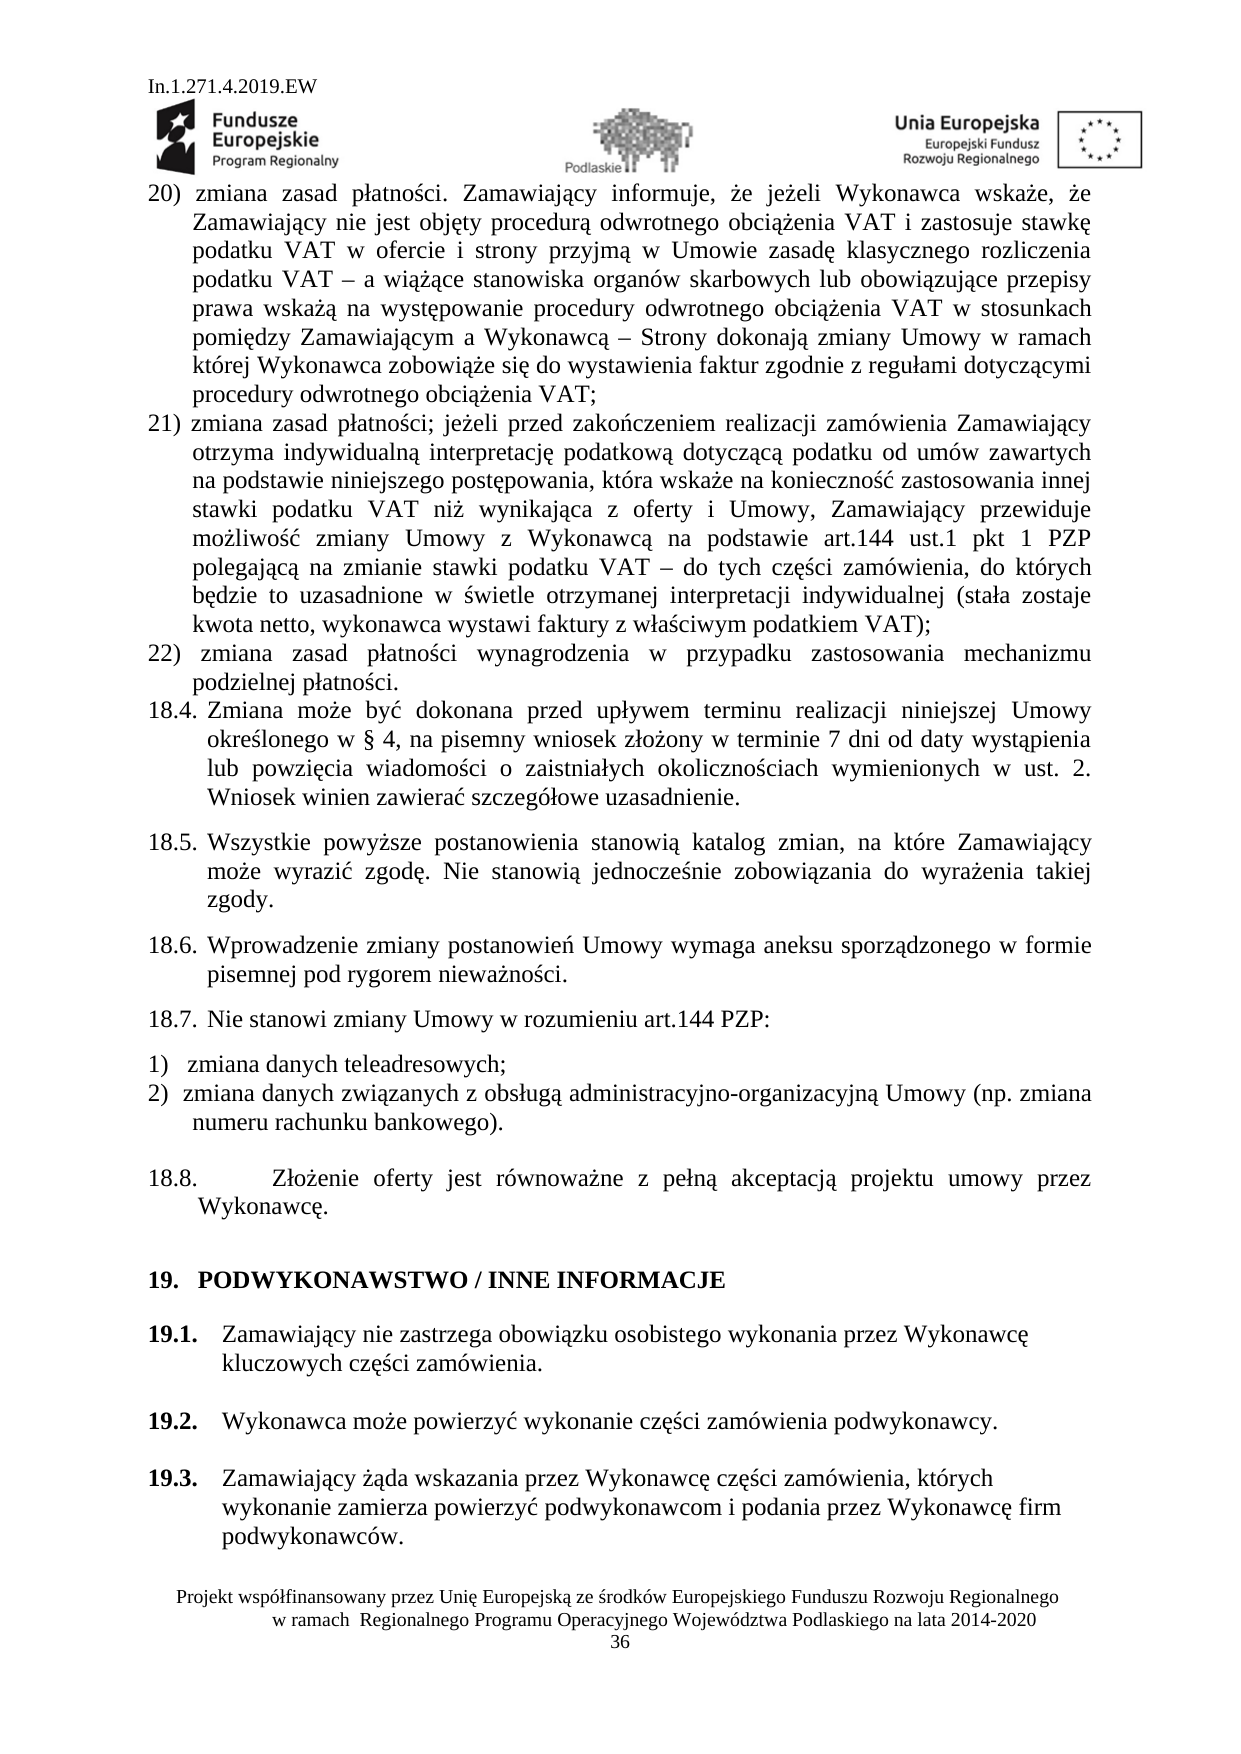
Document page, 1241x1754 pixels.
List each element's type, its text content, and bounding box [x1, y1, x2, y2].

text 2) zmiana danych związanych z obsługą administracyjno-organizacyjną Umowy (np. zmiana numeru rachunku bankowego). [148, 1078, 1092, 1136]
list PODWYKONAWSTWO / INNE INFORMACJE [148, 1266, 1092, 1294]
text 20) zmiana zasad płatności. Zamawiający informuje, że jeżeli Wykonawca wskaże, że Zamawiający nie jest objęty procedurą odwrotnego obciążenia VAT i zastosuje stawkę podatku VAT w ofercie i strony przyjmą w Umowie zasadę klasycznego rozliczenia podatku VAT – a wiążące stanowiska organów skarbowych lub obowiązujące przepisy prawa wskażą na występowanie procedury odwrotnego obciążenia VAT w stosunkach pomiędzy Zamawiającym a Wykonawcą – Strony dokonają zmiany Umowy w ramach której Wykonawca zobowiąże się do wystawienia faktur zgodnie z regułami dotyczącymi procedury odwrotnego obciążenia VAT; [148, 178, 1092, 408]
list Zamawiający nie zastrzega obowiązku osobistego wykonania przez Wykonawcę kluczowych części zamówienia. [148, 1319, 1092, 1377]
text 21) zmiana zasad płatności; jeżeli przed zakończeniem realizacji zamówienia Zamawiający otrzyma indywidualną interpretację podatkową dotyczącą podatku od umów zawartych na podstawie niniejszego postępowania, która wskaże na konieczność zastosowania innej stawki podatku VAT niż wynikająca z oferty i Umowy, Zamawiający przewiduje możliwość zmiany Umowy z Wykonawcą na podstawie art.144 ust.1 pkt 1 PZP polegającą na zmianie stawki podatku VAT – do tych części zamówienia, do których będzie to uzasadnione w świetle otrzymanej interpretacji indywidualnej (stała zostaje kwota netto, wykonawca wystawi faktury z właściwym podatkiem VAT); [148, 408, 1092, 638]
list Zamawiający żąda wskazania przez Wykonawcę części zamówienia, których wykonanie zamierza powierzyć podwykonawcom i podania przez Wykonawcę firm podwykonawców. [148, 1463, 1092, 1578]
list Nie stanowi zmiany Umowy w rozumieniu art.144 PZP: [148, 1004, 1092, 1033]
text 22) zmiana zasad płatności wynagrodzenia w przypadku zastosowania mechanizmu podzielnej płatności. [148, 638, 1092, 695]
list Złożenie oferty jest równoważne z pełną akceptacją projektu umowy przez Wykonawcę. [148, 1163, 1092, 1220]
text 1) zmiana danych teleadresowych; [148, 1049, 1092, 1078]
list Wszystkie powyższe postanowienia stanowią katalog zmian, na które Zamawiający może wyrazić zgodę. Nie stanowią jednocześnie zobowiązania do wyrażenia takiej zgody. [148, 827, 1092, 913]
list Wykonawca może powierzyć wykonanie części zamówienia podwykonawcy. [148, 1406, 1092, 1434]
list Zmiana może być dokonana przed upływem terminu realizacji niniejszej Umowy określonego w § 4, na pisemny wniosek złożony w terminie 7 dni od daty wystąpienia lub powzięcia wiadomości o zaistniałych okolicznościach wymienionych w ust. 2. Wniosek winien zawierać szczegółowe uzasadnienie. [148, 695, 1092, 810]
list Wprowadzenie zmiany postanowień Umowy wymaga aneksu sporządzonego w formie pisemnej pod rygorem nieważności. [148, 930, 1092, 987]
